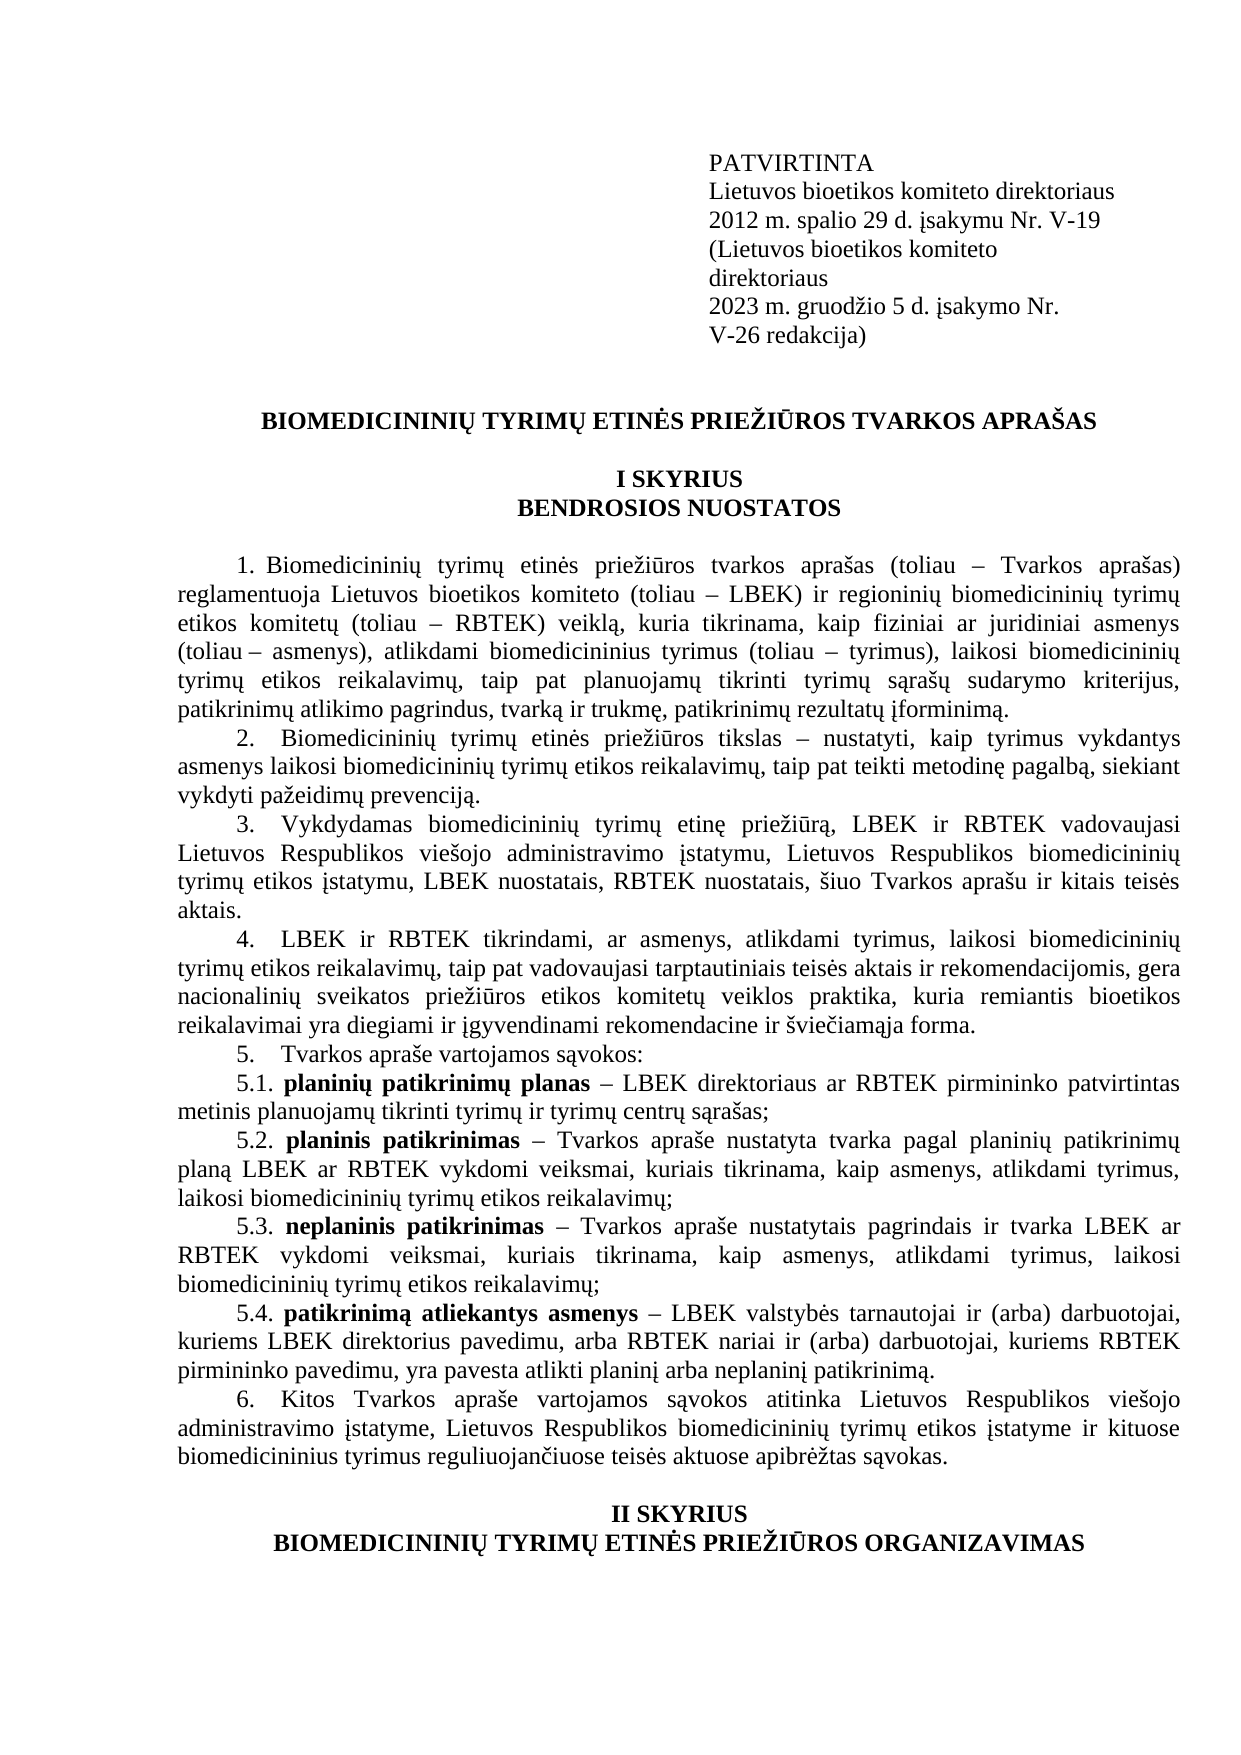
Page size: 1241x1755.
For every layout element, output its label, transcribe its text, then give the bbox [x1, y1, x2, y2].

text Lietuvos bioetikos komiteto direktoriaus [177, 176, 1181, 205]
text 2023 m. gruodžio 5 d. įsakymo Nr. [177, 291, 1181, 320]
text (Lietuvos bioetikos komiteto [177, 234, 1181, 263]
text 3. Vykdydamas biomedicininių tyrimų etinę priežiūrą, LBEK ir RBTEK vadovaujasi Lietuvos Respublikos viešojo administravimo įstatymu, Lietuvos Respublikos biomedicininių tyrimų etikos įstatymu, LBEK nuostatais, RBTEK nuostatais, šiuo Tvarkos aprašu ir kitais teisės aktais. [177, 809, 1181, 924]
text BIOMEDICININIŲ TYRIMŲ ETINĖS PRIEŽIŪROS ORGANIZAVIMAS [177, 1528, 1181, 1556]
text BENDROSIOS NUOSTATOS [177, 493, 1181, 521]
text V-26 redakcija) [177, 320, 1181, 349]
text BIOMEDICININIŲ TYRIMŲ ETINĖS PRIEŽIŪROS TVARKOS APRAŠAS [177, 406, 1181, 435]
text 2. Biomedicininių tyrimų etinės priežiūros tikslas – nustatyti, kaip tyrimus vykdantys asmenys laikosi biomedicininių tyrimų etikos reikalavimų, taip pat teikti metodinę pagalbą, siekiant vykdyti pažeidimų prevenciją. [177, 723, 1181, 809]
text 5.2. planinis patikrinimas – Tvarkos apraše nustatyta tvarka pagal planinių patikrinimų planą LBEK ar RBTEK vykdomi veiksmai, kuriais tikrinama, kaip asmenys, atlikdami tyrimus, laikosi biomedicininių tyrimų etikos reikalavimų; [177, 1125, 1181, 1211]
text 5.3. neplaninis patikrinimas – Tvarkos apraše nustatytais pagrindais ir tvarka LBEK ar RBTEK vykdomi veiksmai, kuriais tikrinama, kaip asmenys, atlikdami tyrimus, laikosi biomedicininių tyrimų etikos reikalavimų; [177, 1211, 1181, 1298]
text 5.4. patikrinimą atliekantys asmenys – LBEK valstybės tarnautojai ir (arba) darbuotojai, kuriems LBEK direktorius pavedimu, arba RBTEK nariai ir (arba) darbuotojai, kuriems RBTEK pirmininko pavedimu, yra pavesta atlikti planinį arba neplaninį patikrinimą. [177, 1298, 1181, 1384]
text I SKYRIUS [177, 464, 1181, 493]
text 2012 m. spalio 29 d. įsakymu Nr. V-19 [177, 205, 1181, 234]
text II SKYRIUS [177, 1499, 1181, 1528]
text PATVIRTINTA [177, 148, 1181, 176]
text 1. Biomedicininių tyrimų etinės priežiūros tvarkos aprašas (toliau – Tvarkos aprašas) reglamentuoja Lietuvos bioetikos komiteto (toliau – LBEK) ir regioninių biomedicininių tyrimų etikos komitetų (toliau – RBTEK) veiklą, kuria tikrinama, kaip fiziniai ar juridiniai asmenys (toliau – asmenys), atlikdami biomedicininius tyrimus (toliau – tyrimus), laikosi biomedicininių tyrimų etikos reikalavimų, taip pat planuojamų tikrinti tyrimų sąrašų sudarymo kriterijus, patikrinimų atlikimo pagrindus, tvarką ir trukmę, patikrinimų rezultatų įforminimą. [177, 550, 1181, 723]
text 4. LBEK ir RBTEK tikrindami, ar asmenys, atlikdami tyrimus, laikosi biomedicininių tyrimų etikos reikalavimų, taip pat vadovaujasi tarptautiniais teisės aktais ir rekomendacijomis, gera nacionalinių sveikatos priežiūros etikos komitetų veiklos praktika, kuria remiantis bioetikos reikalavimai yra diegiami ir įgyvendinami rekomendacine ir šviečiamąja forma. [177, 924, 1181, 1039]
text 6. Kitos Tvarkos apraše vartojamos sąvokos atitinka Lietuvos Respublikos viešojo administravimo įstatyme, Lietuvos Respublikos biomedicininių tyrimų etikos įstatyme ir kituose biomedicininius tyrimus reguliuojančiuose teisės aktuose apibrėžtas sąvokas. [177, 1384, 1181, 1470]
text 5. Tvarkos apraše vartojamos sąvokos: [177, 1039, 1181, 1068]
text direktoriaus [177, 263, 1181, 291]
text 5.1. planinių patikrinimų planas – LBEK direktoriaus ar RBTEK pirmininko patvirtintas metinis planuojamų tikrinti tyrimų ir tyrimų centrų sąrašas; [177, 1068, 1181, 1125]
